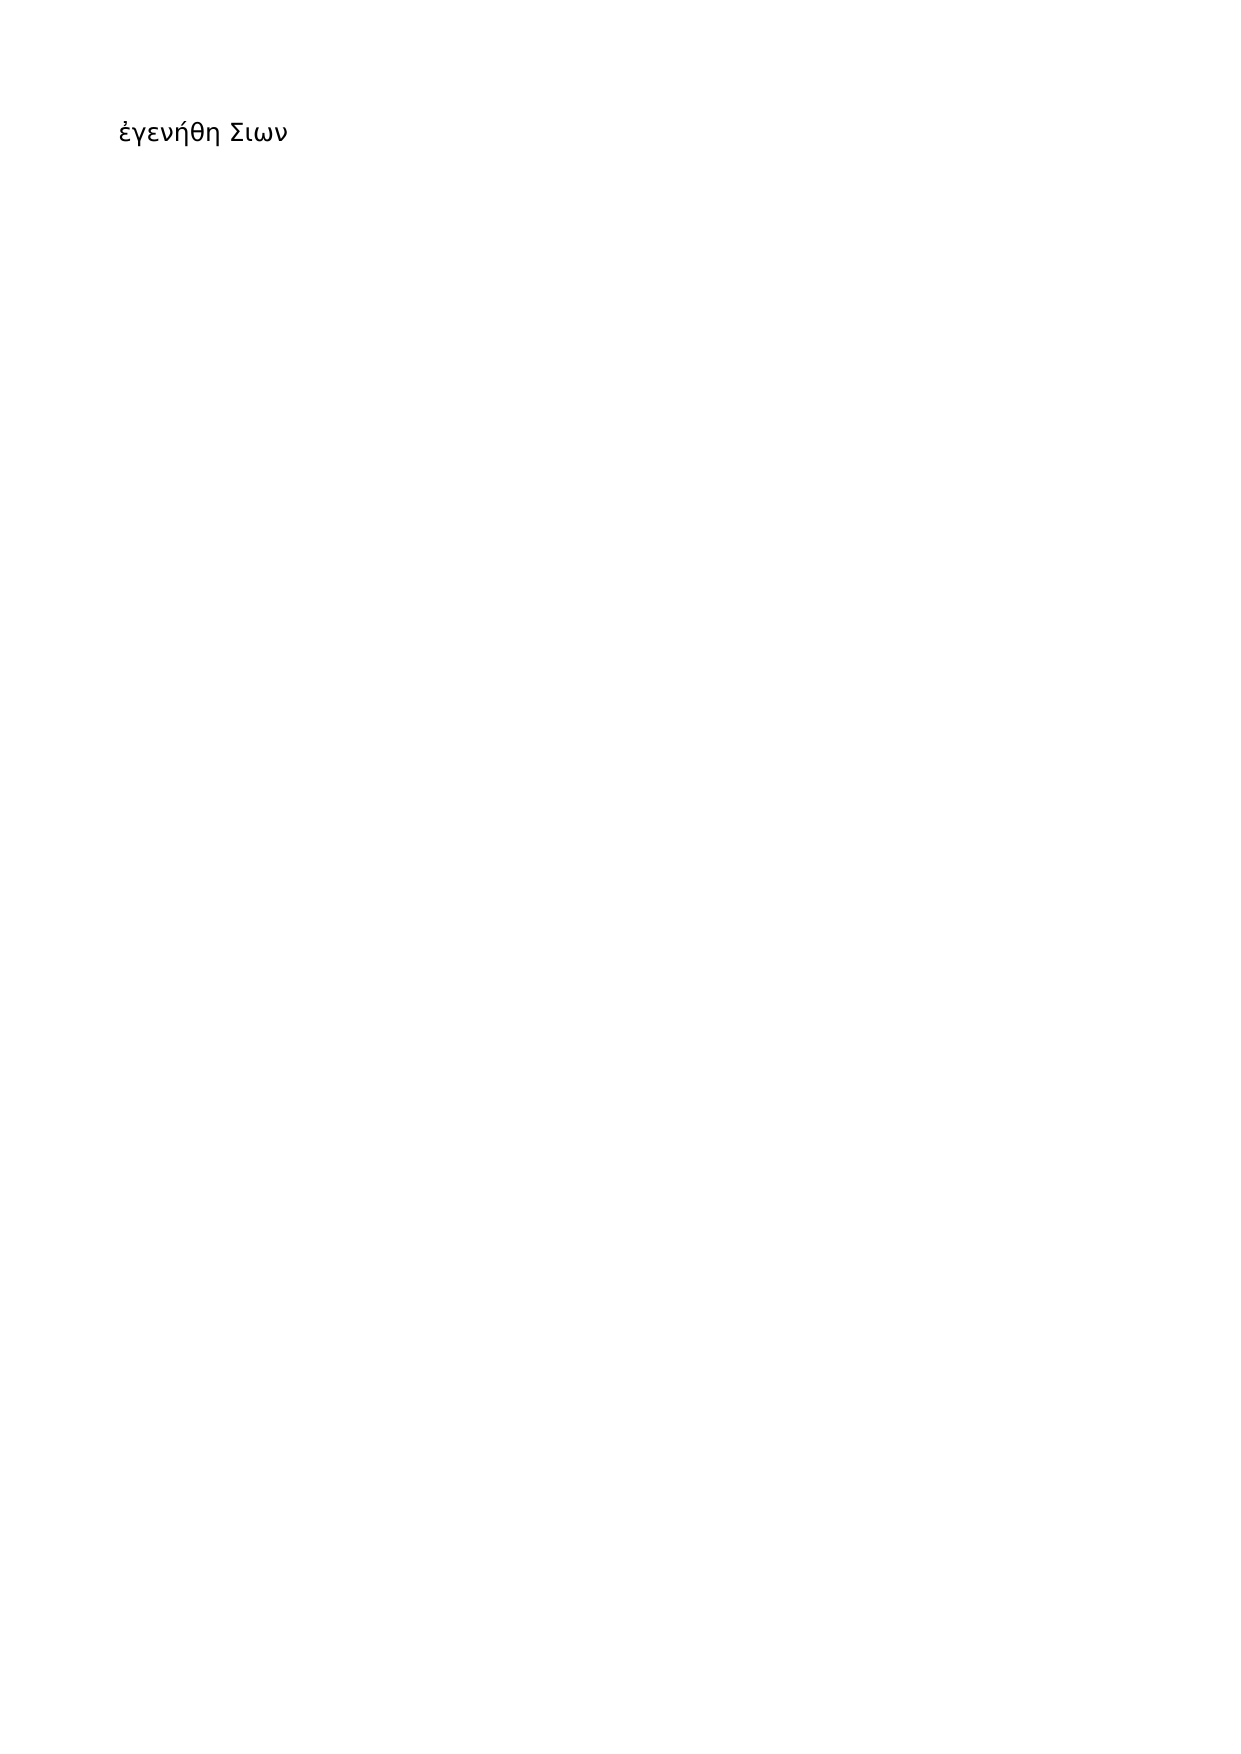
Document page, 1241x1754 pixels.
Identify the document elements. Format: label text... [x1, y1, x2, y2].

text ἐγενήθη Σιων [118, 118, 1122, 147]
